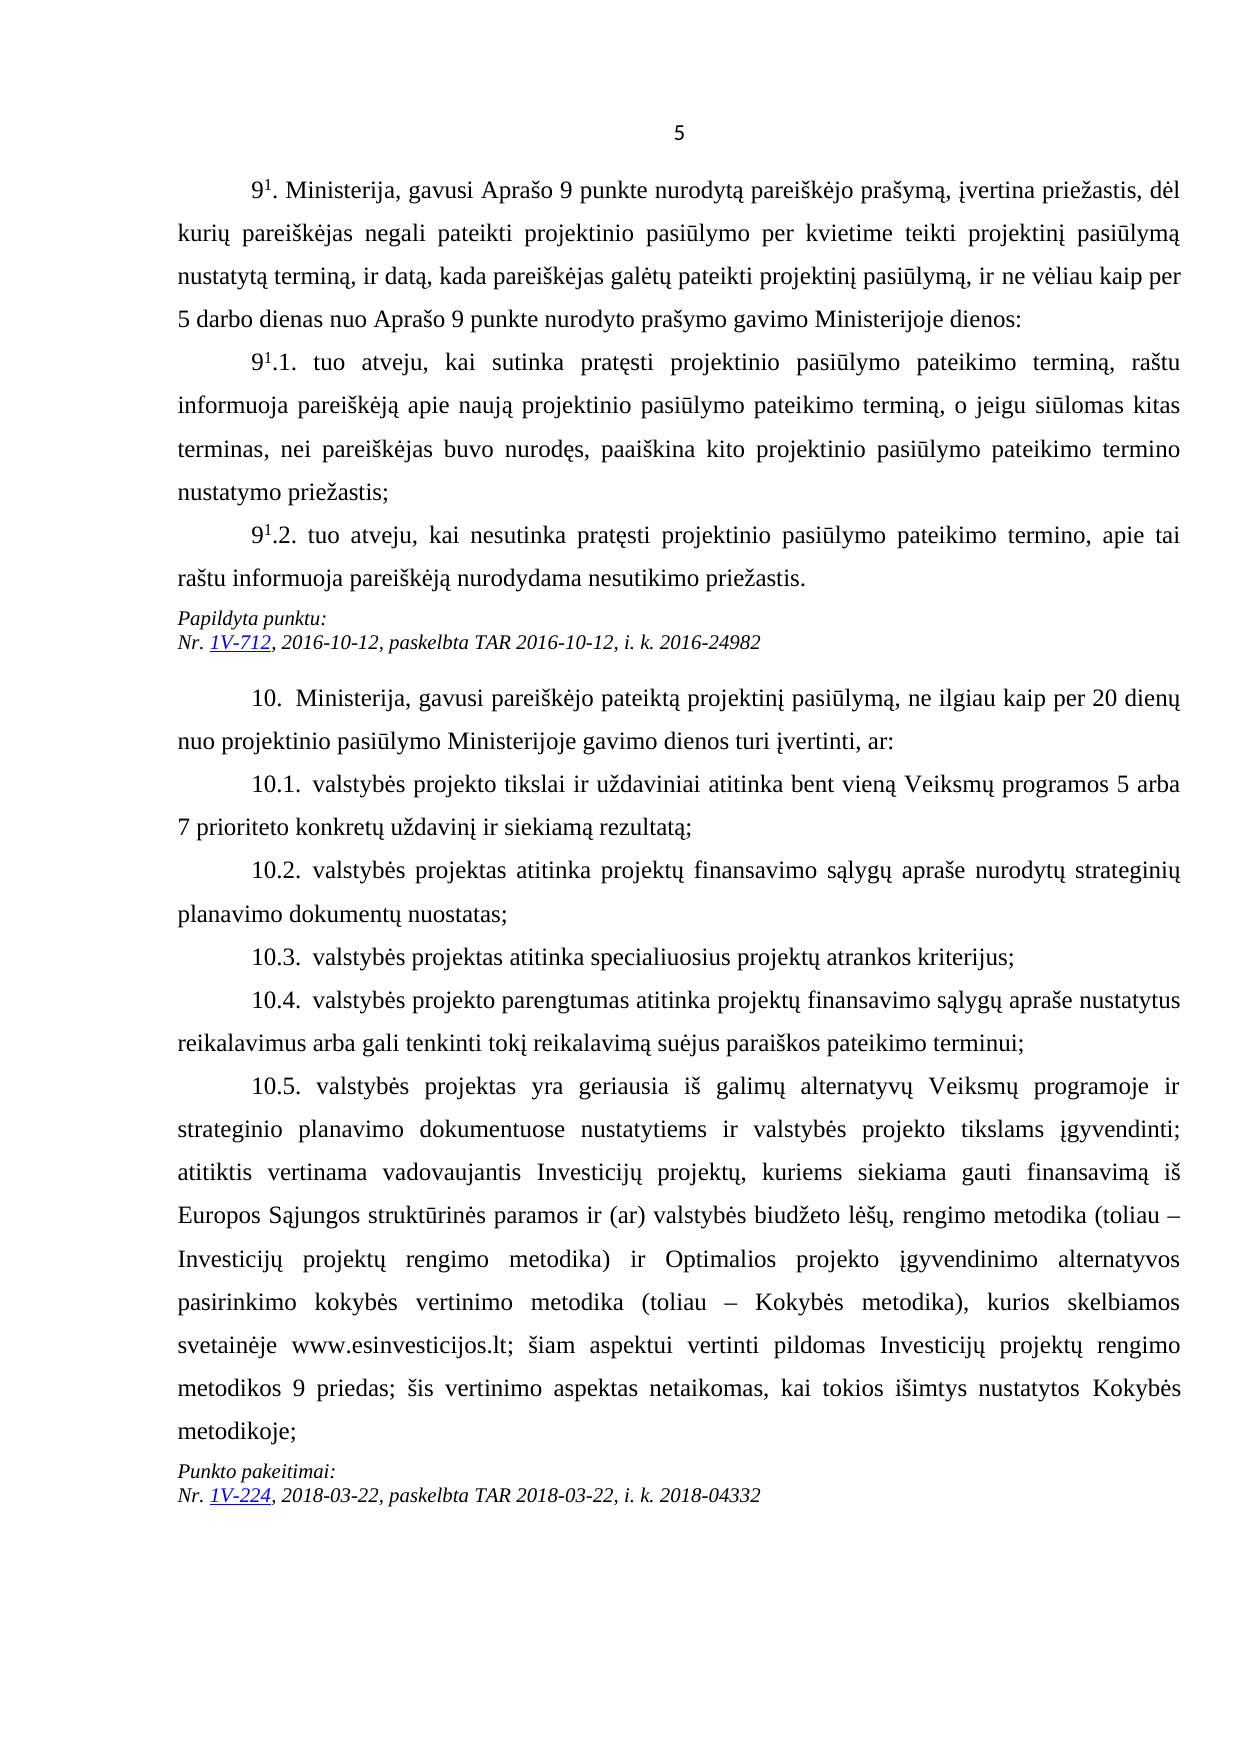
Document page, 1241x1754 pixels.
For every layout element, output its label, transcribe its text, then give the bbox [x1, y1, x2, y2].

text Punkto pakeitimai: [177, 1459, 1181, 1483]
text Papildyta punktu: [177, 606, 1181, 630]
text 10.1. valstybės projekto tikslai ir uždaviniai atitinka bent vieną Veiksmų programos 5 arba 7 prioriteto konkretų uždavinį ir siekiamą rezultatą; [177, 769, 1181, 841]
text Nr. 1V-224, 2018-03-22, paskelbta TAR 2018-03-22, i. k. 2018-04332 [177, 1483, 1181, 1507]
text 10.3. valstybės projektas atitinka specialiuosius projektų atrankos kriterijus; [177, 942, 1181, 971]
text 10. Ministerija, gavusi pareiškėjo pateiktą projektinį pasiūlymą, ne ilgiau kaip per 20 dienų nuo projektinio pasiūlymo Ministerijoje gavimo dienos turi įvertinti, ar: [177, 683, 1181, 755]
text 91. Ministerija, gavusi Aprašo 9 punkte nurodytą pareiškėjo prašymą, įvertina priežastis, dėl kurių pareiškėjas negali pateikti projektinio pasiūlymo per kvietime teikti projektinį pasiūlymą nustatytą terminą, ir datą, kada pareiškėjas galėtų pateikti projektinį pasiūlymą, ir ne vėliau kaip per 5 darbo dienas nuo Aprašo 9 punkte nurodyto prašymo gavimo Ministerijoje dienos: [177, 175, 1181, 333]
text 10.5. valstybės projektas yra geriausia iš galimų alternatyvų Veiksmų programoje ir strateginio planavimo dokumentuose nustatytiems ir valstybės projekto tikslams įgyvendinti; atitiktis vertinama vadovaujantis Investicijų projektų, kuriems siekiama gauti finansavimą iš Europos Sąjungos struktūrinės paramos ir (ar) valstybės biudžeto lėšų, rengimo metodika (toliau – Investicijų projektų rengimo metodika) ir Optimalios projekto įgyvendinimo alternatyvos pasirinkimo kokybės vertinimo metodika (toliau – Kokybės metodika), kurios skelbiamos svetainėje www.esinvesticijos.lt; šiam aspektui vertinti pildomas Investicijų projektų rengimo metodikos 9 priedas; šis vertinimo aspektas netaikomas, kai tokios išimtys nustatytos Kokybės metodikoje; [177, 1071, 1181, 1445]
text 91.1. tuo atveju, kai sutinka pratęsti projektinio pasiūlymo pateikimo terminą, raštu informuoja pareiškėją apie naują projektinio pasiūlymo pateikimo terminą, o jeigu siūlomas kitas terminas, nei pareiškėjas buvo nurodęs, paaiškina kito projektinio pasiūlymo pateikimo termino nustatymo priežastis; [177, 347, 1181, 506]
text 91.2. tuo atveju, kai nesutinka pratęsti projektinio pasiūlymo pateikimo termino, apie tai raštu informuoja pareiškėją nurodydama nesutikimo priežastis. [177, 520, 1181, 592]
text 10.4. valstybės projekto parengtumas atitinka projektų finansavimo sąlygų apraše nustatytus reikalavimus arba gali tenkinti tokį reikalavimą suėjus paraiškos pateikimo terminui; [177, 985, 1181, 1057]
text Nr. 1V-712, 2016-10-12, paskelbta TAR 2016-10-12, i. k. 2016-24982 [177, 630, 1181, 654]
text 10.2. valstybės projektas atitinka projektų finansavimo sąlygų apraše nurodytų strateginių planavimo dokumentų nuostatas; [177, 856, 1181, 927]
